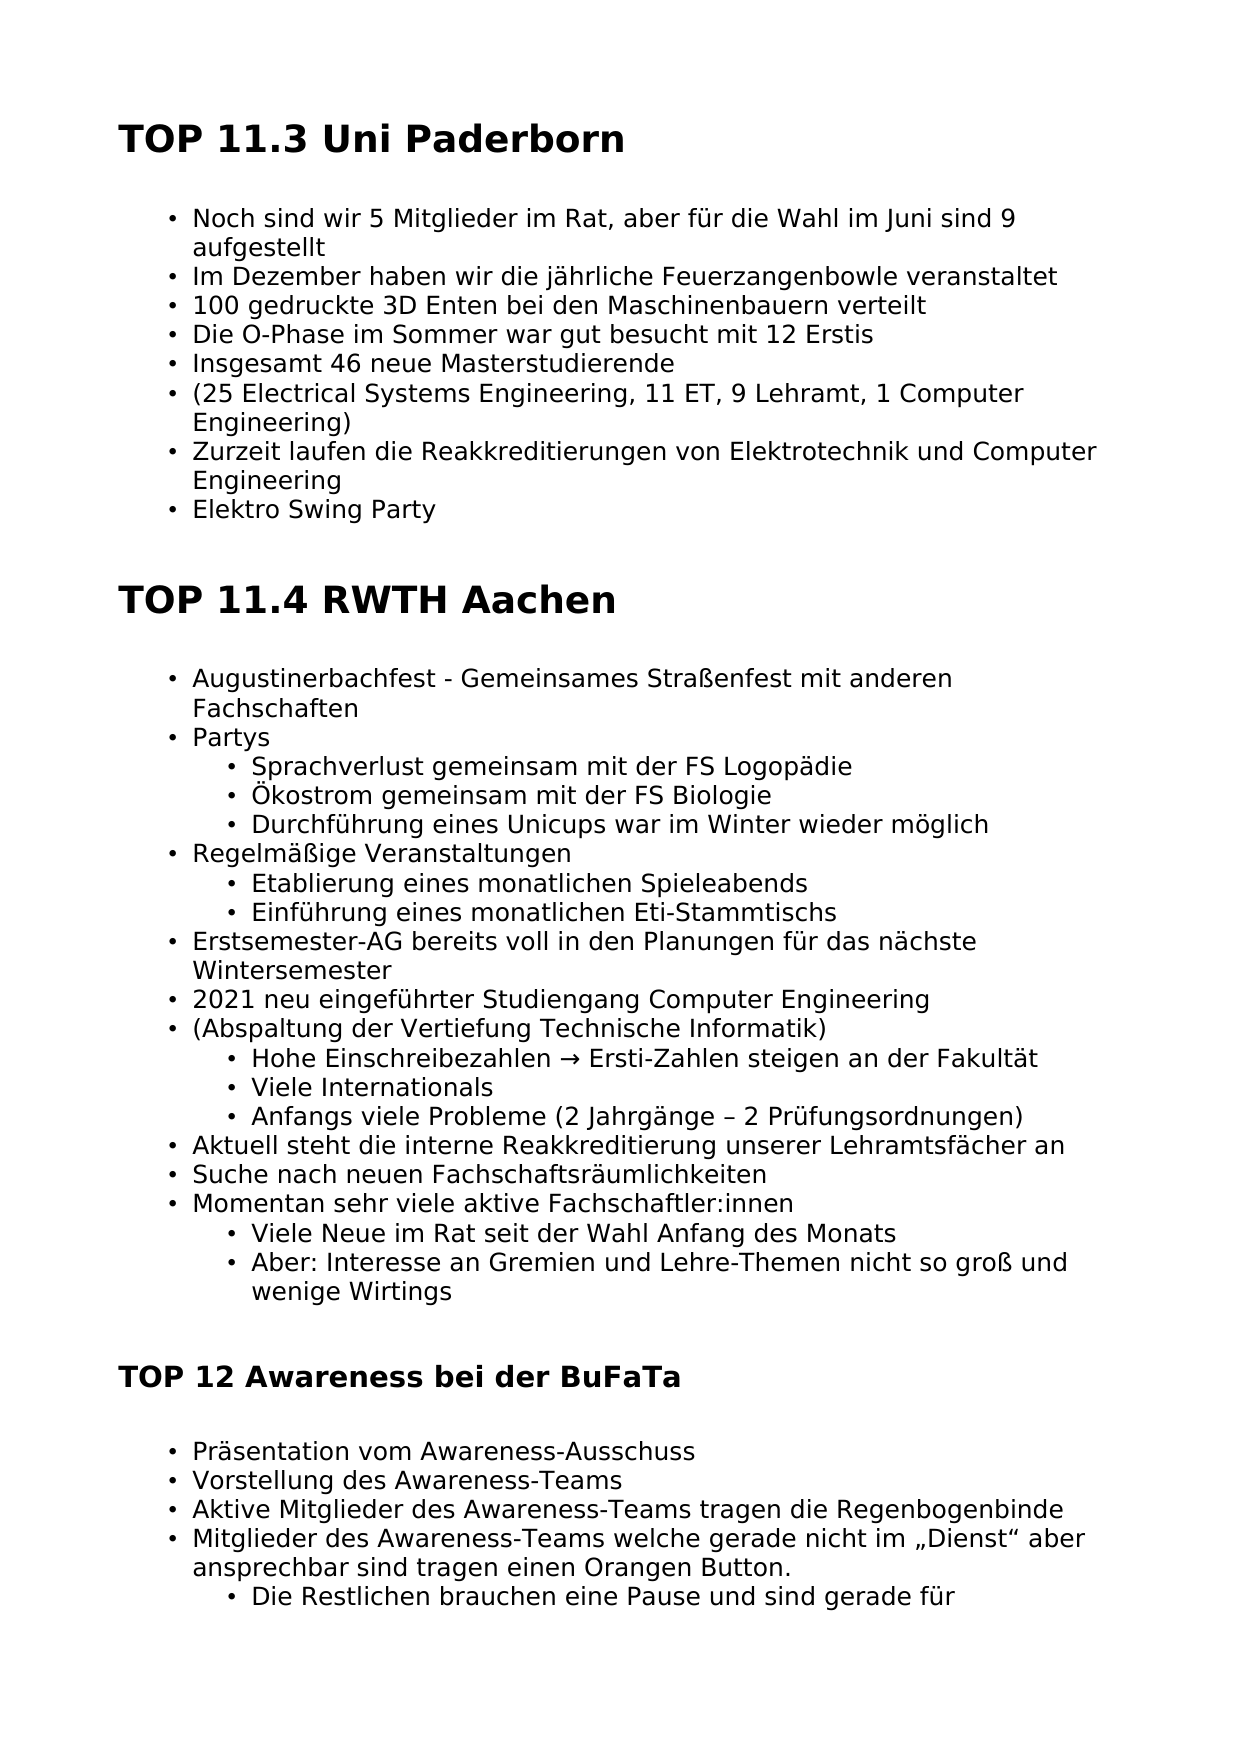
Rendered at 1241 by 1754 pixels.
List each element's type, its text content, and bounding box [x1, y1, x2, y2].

list Regelmäßige Veranstaltungen [177, 840, 1122, 869]
list Suche nach neuen Fachschaftsräumlichkeiten [177, 1161, 1122, 1190]
list Aber: Interesse an Gremien und Lehre-Themen nicht so groß und wenige Wirtings [236, 1248, 1122, 1306]
list Hohe Einschreibezahlen → Ersti-Zahlen steigen an der Fakultät [236, 1044, 1122, 1073]
list Viele Neue im Rat seit der Wahl Anfang des Monats [236, 1219, 1122, 1248]
list Noch sind wir 5 Mitglieder im Rat, aber für die Wahl im Juni sind 9 aufgestellt [177, 204, 1122, 262]
list Aktive Mitglieder des Awareness-Teams tragen die Regenbogenbinde [177, 1495, 1122, 1524]
list Vorstellung des Awareness-Teams [177, 1466, 1122, 1495]
list Erstsemester-AG bereits voll in den Planungen für das nächste Wintersemester [177, 927, 1122, 986]
list Durchführung eines Unicups war im Winter wieder möglich [236, 811, 1122, 840]
list Etablierung eines monatlichen Spieleabends [236, 869, 1122, 898]
list Im Dezember haben wir die jährliche Feuerzangenbowle veranstaltet [177, 262, 1122, 291]
list Elektro Swing Party [177, 495, 1122, 524]
list (Abspaltung der Vertiefung Technische Informatik) [177, 1015, 1122, 1044]
list Ökostrom gemeinsam mit der FS Biologie [236, 781, 1122, 811]
subtitle TOP 11.3 Uni Paderborn [118, 118, 1122, 162]
list Augustinerbachfest - Gemeinsames Straßenfest mit anderen Fachschaften [177, 665, 1122, 723]
list Die Restlichen brauchen eine Pause und sind gerade für [236, 1583, 1122, 1612]
list Momentan sehr viele aktive Fachschaftler:innen [177, 1190, 1122, 1219]
list Anfangs viele Probleme (2 Jahrgänge – 2 Prüfungsordnungen) [236, 1102, 1122, 1131]
list Zurzeit laufen die Reakkreditierungen von Elektrotechnik und Computer Engineering [177, 437, 1122, 495]
list 100 gedruckte 3D Enten bei den Maschinenbauern verteilt [177, 291, 1122, 320]
list Die O-Phase im Sommer war gut besucht mit 12 Erstis [177, 320, 1122, 349]
list Viele Internationals [236, 1073, 1122, 1102]
list Insgesamt 46 neue Masterstudierende [177, 349, 1122, 379]
list 2021 neu eingeführter Studiengang Computer Engineering [177, 986, 1122, 1015]
subtitle TOP 11.4 RWTH Aachen [118, 579, 1122, 623]
list (25 Electrical Systems Engineering, 11 ET, 9 Lehramt, 1 Computer Engineering) [177, 379, 1122, 437]
subtitle TOP 12 Awareness bei der BuFaTa [118, 1361, 1122, 1395]
list Aktuell steht die interne Reakkreditierung unserer Lehramtsfächer an [177, 1131, 1122, 1161]
list Mitglieder des Awareness-Teams welche gerade nicht im „Dienst“ aber ansprechbar sind tragen einen Orangen Button. [177, 1524, 1122, 1583]
list Sprachverlust gemeinsam mit der FS Logopädie [236, 752, 1122, 781]
list Partys [177, 723, 1122, 752]
list Präsentation vom Awareness-Ausschuss [177, 1437, 1122, 1466]
list Einführung eines monatlichen Eti-Stammtischs [236, 898, 1122, 927]
